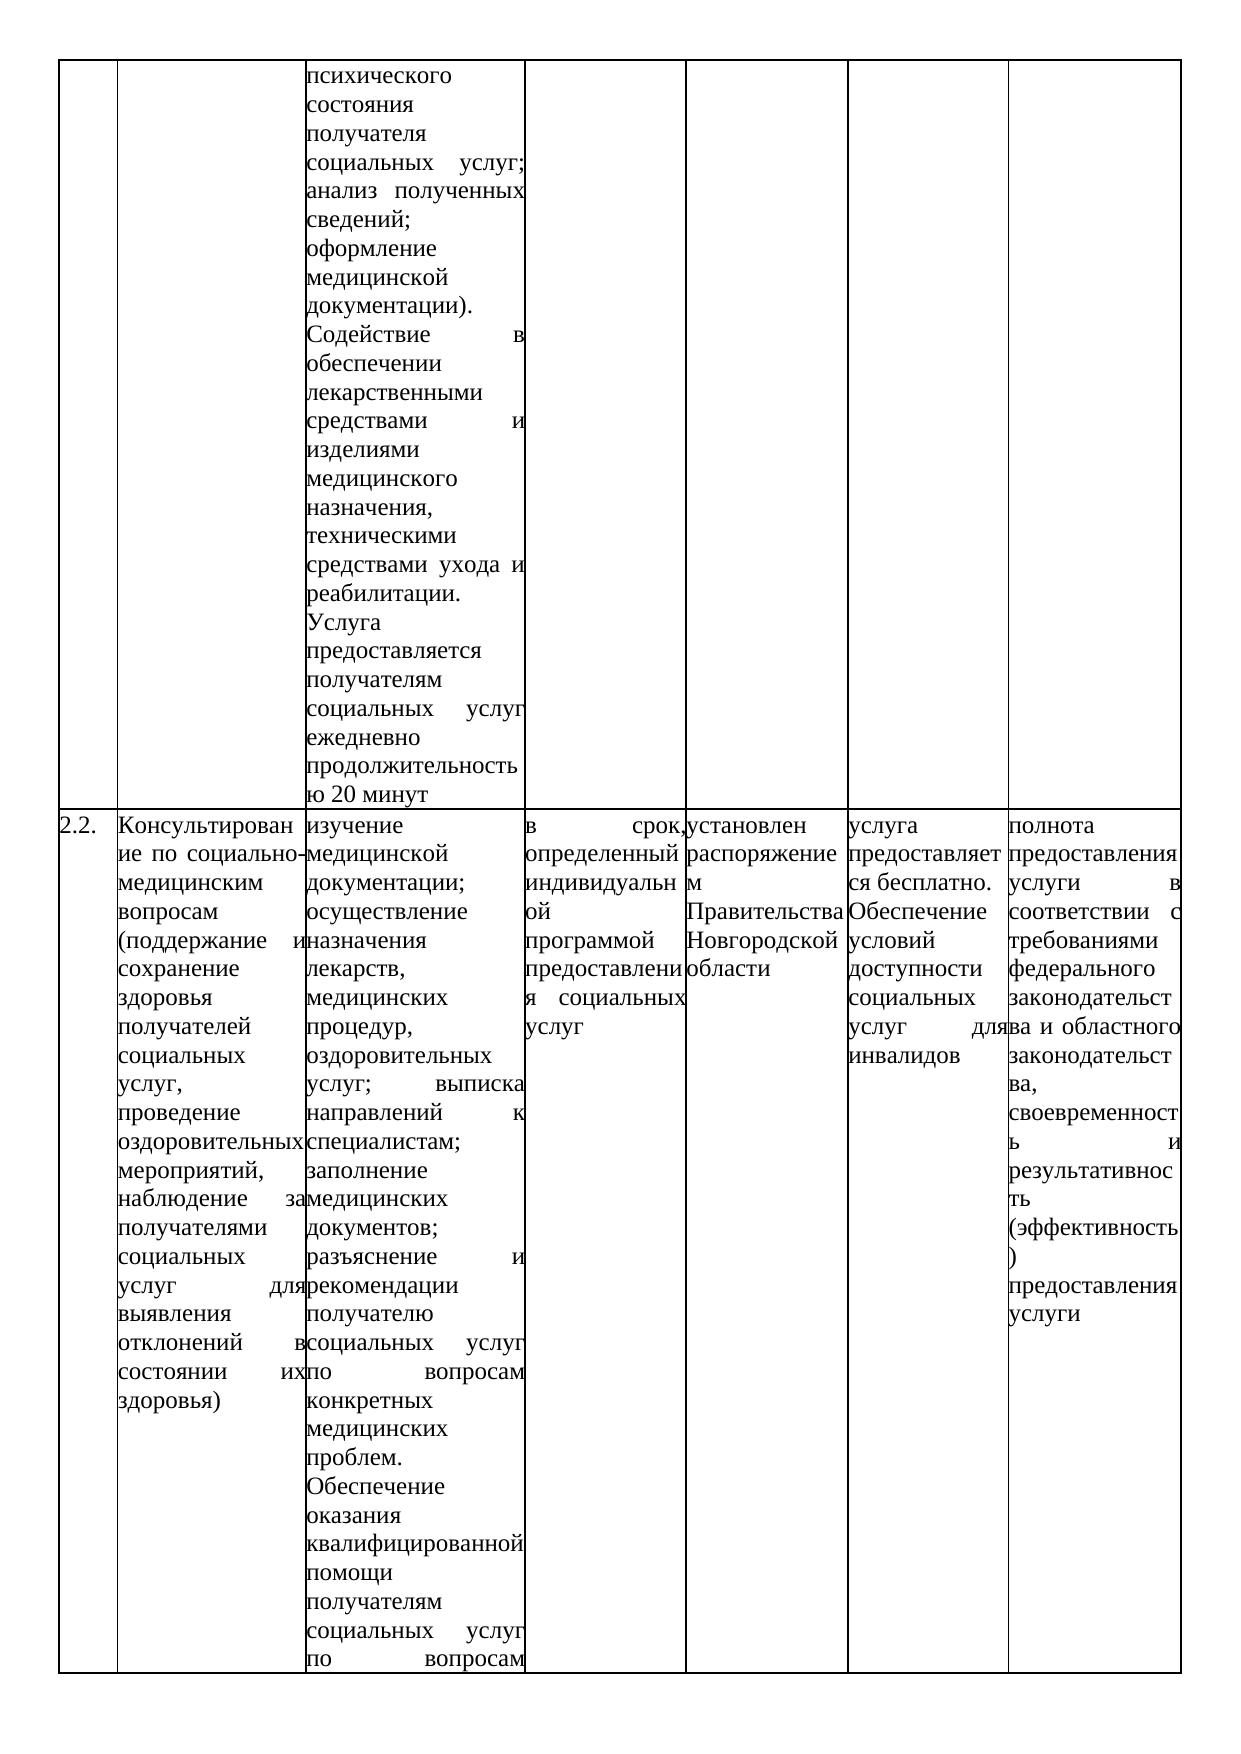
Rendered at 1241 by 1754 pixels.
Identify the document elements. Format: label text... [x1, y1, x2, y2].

table_cell Консультирование по социально-медицинским вопросам (поддержание и сохранение здоровья получателей социальных услуг, проведение оздоровительных мероприятий, наблюдение за получателями социальных услуг для выявления отклонений в состоянии их здоровья) [118, 810, 305, 1672]
table_cell в срок, определенный индивидуальной программой предоставления социальных услуг [526, 810, 685, 1672]
table_cell [1009, 61, 1180, 808]
table_cell [118, 61, 305, 808]
table_cell изучение медицинской документации; осуществление назначения лекарств, медицинских процедур, оздоровительных услуг; выписка направлений к специалистам; заполнение медицинских документов; разъяснение и рекомендации получателю социальных услуг по вопросам конкретных медицинских проблем. Обеспечение оказания квалифицированной помощи получателям социальных услуг по вопросам [307, 810, 524, 1672]
table_cell [60, 61, 117, 808]
table_cell установлен распоряжением Правительства Новгородской области [687, 810, 847, 1672]
table_cell полнота предоставления услуги в соответствии с требованиями федерального законодательства и областного законодательства, своевременность и результативность (эффективность) предоставления услуги [1009, 810, 1180, 1672]
table_cell [849, 61, 1008, 808]
table_cell психического состояния получателя социальных услуг; анализ полученных сведений; оформление медицинской документации). Содействие в обеспечении лекарственными средствами и изделиями медицинского назначения, техническими средствами ухода и реабилитации. Услуга предоставляется получателям социальных услуг ежедневно продолжительностью 20 минут [307, 61, 524, 808]
table_cell услуга предоставляется бесплатно. Обеспечение условий доступности социальных услуг для инвалидов [849, 810, 1008, 1672]
table_cell [526, 61, 685, 808]
table_cell [687, 61, 847, 808]
table_cell 2.2. [60, 810, 117, 1672]
